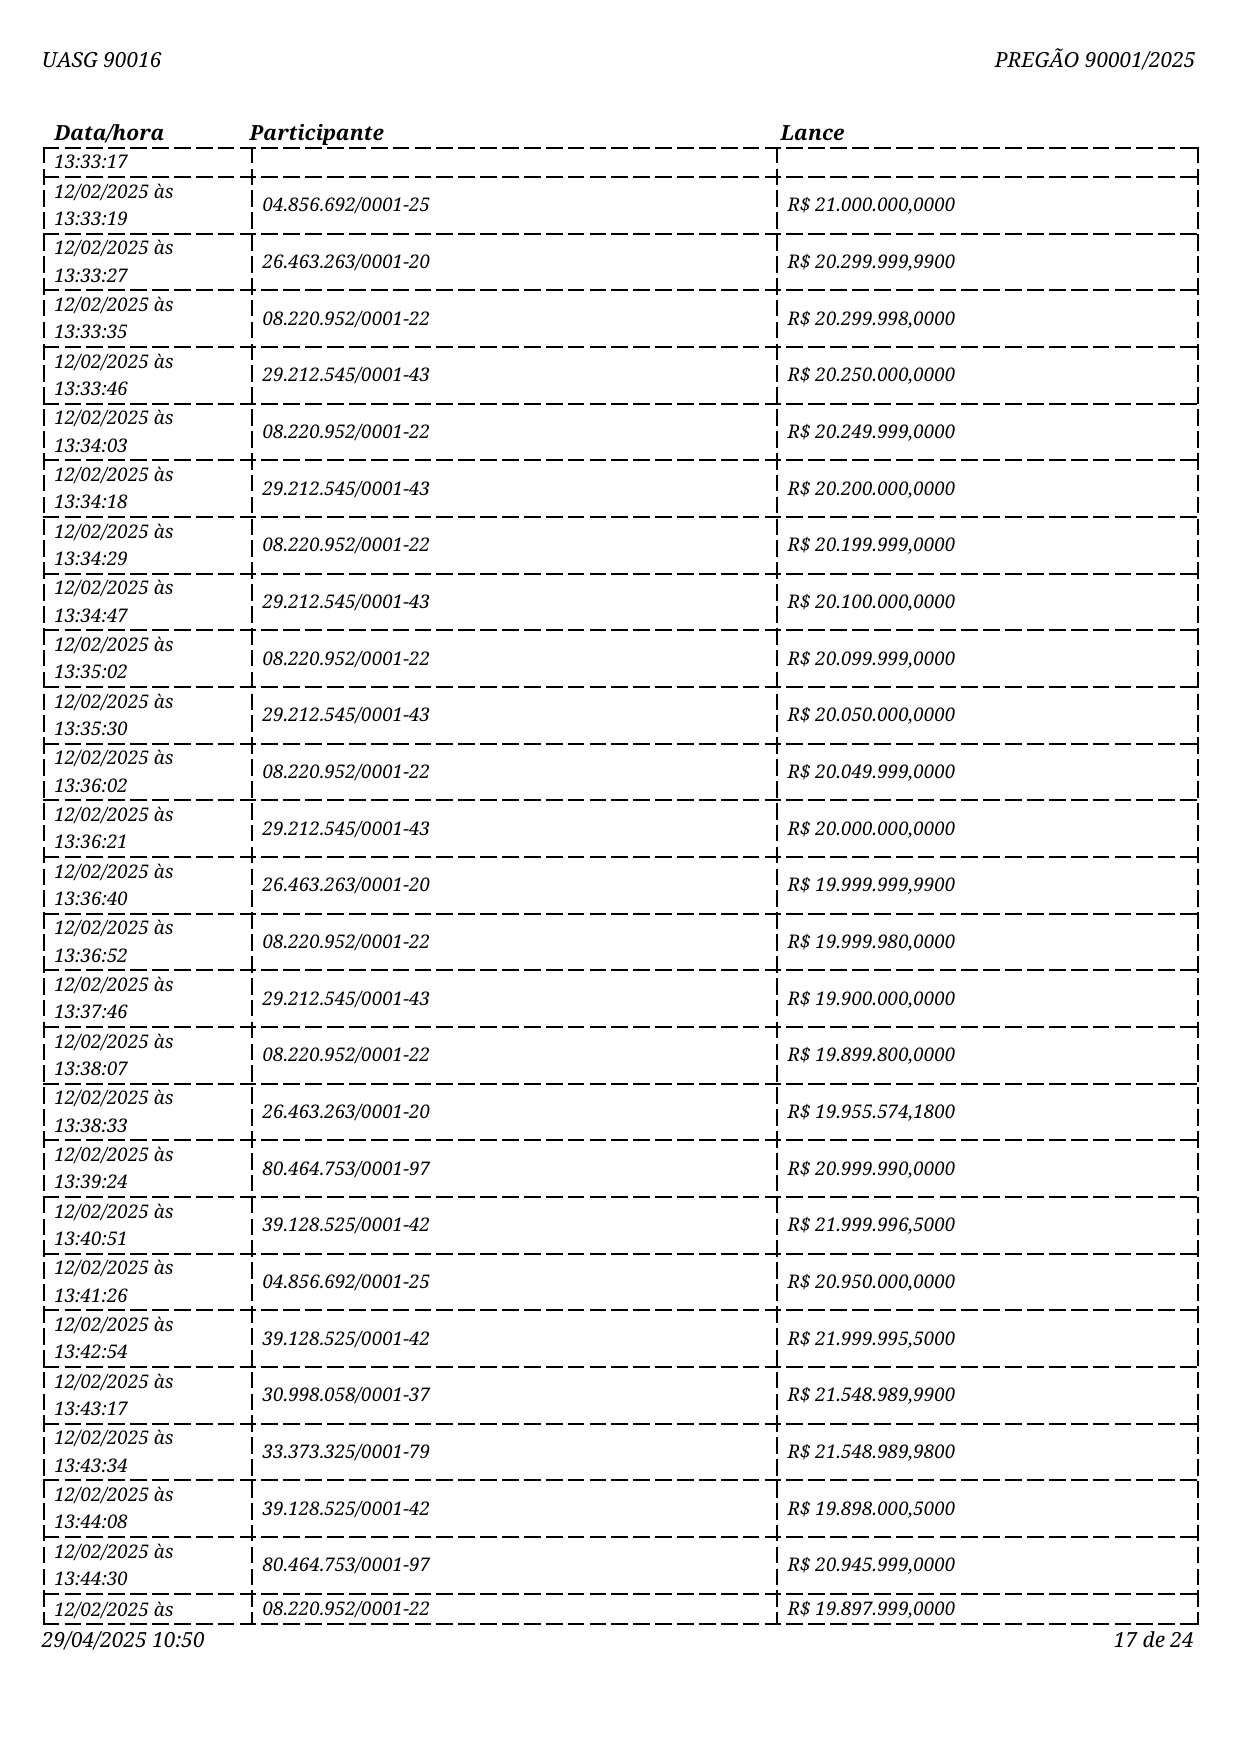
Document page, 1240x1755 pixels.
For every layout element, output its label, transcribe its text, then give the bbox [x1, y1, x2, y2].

table_cell 12/02/2025 às 13:43:17 [44, 1366, 252, 1423]
table_cell 12/02/2025 às 13:37:46 [44, 969, 252, 1026]
table_cell 12/02/2025 às 13:40:51 [44, 1196, 252, 1253]
table_cell R$ 20.999.990,0000 [777, 1139, 1198, 1196]
table_cell 33.373.325/0001-79 [252, 1423, 777, 1479]
table_cell R$ 20.050.000,0000 [777, 686, 1198, 743]
table_cell 08.220.952/0001-22 [252, 913, 777, 969]
table_cell 26.463.263/0001-20 [252, 233, 777, 289]
table_cell 12/02/2025 às 13:36:52 [44, 913, 252, 969]
table_cell 39.128.525/0001-42 [252, 1196, 777, 1253]
table_cell 12/02/2025 às 13:36:21 [44, 799, 252, 856]
table_cell 12/02/2025 às 13:36:40 [44, 856, 252, 913]
table_cell 80.464.753/0001-97 [252, 1536, 777, 1593]
table_cell 08.220.952/0001-22 [252, 629, 777, 686]
table_cell R$ 21.000.000,0000 [777, 176, 1198, 233]
table_cell R$ 21.999.996,5000 [777, 1196, 1198, 1253]
table_cell 30.998.058/0001-37 [252, 1366, 777, 1423]
table_cell R$ 20.299.999,9900 [777, 233, 1198, 289]
table_cell R$ 20.049.999,0000 [777, 743, 1198, 799]
table_cell R$ 19.897.999,0000 [777, 1593, 1198, 1623]
table_cell 08.220.952/0001-22 [252, 1026, 777, 1083]
table_cell 12/02/2025 às 13:35:30 [44, 686, 252, 743]
table_cell R$ 19.899.800,0000 [777, 1026, 1198, 1083]
table_cell 12/02/2025 às 13:38:33 [44, 1083, 252, 1139]
table_cell 12/02/2025 às 13:44:08 [44, 1479, 252, 1536]
table_cell 12/02/2025 às 13:36:02 [44, 743, 252, 799]
table_cell R$ 20.099.999,0000 [777, 629, 1198, 686]
table_cell 13:33:17 [44, 147, 252, 176]
table_cell R$ 20.100.000,0000 [777, 573, 1198, 629]
table_cell 80.464.753/0001-97 [252, 1139, 777, 1196]
table_cell 12/02/2025 às 13:33:19 [44, 176, 252, 233]
table_cell 12/02/2025 às [44, 1593, 252, 1623]
table_cell 12/02/2025 às 13:39:24 [44, 1139, 252, 1196]
table_cell R$ 20.945.999,0000 [777, 1536, 1198, 1593]
table_cell R$ 20.000.000,0000 [777, 799, 1198, 856]
table_cell 26.463.263/0001-20 [252, 856, 777, 913]
table_cell 12/02/2025 às 13:34:29 [44, 516, 252, 573]
table_cell 12/02/2025 às 13:38:07 [44, 1026, 252, 1083]
table_cell 12/02/2025 às 13:42:54 [44, 1309, 252, 1366]
table_cell R$ 19.955.574,1800 [777, 1083, 1198, 1139]
table_cell 29.212.545/0001-43 [252, 686, 777, 743]
table_cell 26.463.263/0001-20 [252, 1083, 777, 1139]
table_cell 29.212.545/0001-43 [252, 459, 777, 516]
table_cell 12/02/2025 às 13:41:26 [44, 1253, 252, 1309]
table_cell 12/02/2025 às 13:43:34 [44, 1423, 252, 1479]
table_cell 39.128.525/0001-42 [252, 1479, 777, 1536]
table_cell 29.212.545/0001-43 [252, 969, 777, 1026]
table_cell 12/02/2025 às 13:34:03 [44, 403, 252, 459]
table_cell 12/02/2025 às 13:33:46 [44, 346, 252, 403]
table_cell 29.212.545/0001-43 [252, 346, 777, 403]
table_cell R$ 20.200.000,0000 [777, 459, 1198, 516]
table_cell [777, 147, 1198, 176]
table_cell 29.212.545/0001-43 [252, 799, 777, 856]
table_cell R$ 20.249.999,0000 [777, 403, 1198, 459]
table_cell 29.212.545/0001-43 [252, 573, 777, 629]
table_cell R$ 19.898.000,5000 [777, 1479, 1198, 1536]
table_cell R$ 19.900.000,0000 [777, 969, 1198, 1026]
table_cell 12/02/2025 às 13:44:30 [44, 1536, 252, 1593]
table_cell R$ 20.950.000,0000 [777, 1253, 1198, 1309]
table_cell [252, 147, 777, 176]
table_cell 12/02/2025 às 13:34:18 [44, 459, 252, 516]
table_cell R$ 20.250.000,0000 [777, 346, 1198, 403]
table_cell 12/02/2025 às 13:35:02 [44, 629, 252, 686]
table_cell 08.220.952/0001-22 [252, 1593, 777, 1623]
table_cell R$ 21.999.995,5000 [777, 1309, 1198, 1366]
table_cell 04.856.692/0001-25 [252, 176, 777, 233]
table_cell R$ 21.548.989,9900 [777, 1366, 1198, 1423]
table_cell 12/02/2025 às 13:34:47 [44, 573, 252, 629]
table_cell R$ 19.999.980,0000 [777, 913, 1198, 969]
table_cell R$ 20.299.998,0000 [777, 289, 1198, 346]
table_cell 39.128.525/0001-42 [252, 1309, 777, 1366]
table_cell 12/02/2025 às 13:33:35 [44, 289, 252, 346]
table_cell 08.220.952/0001-22 [252, 516, 777, 573]
table_cell 08.220.952/0001-22 [252, 403, 777, 459]
table_cell R$ 20.199.999,0000 [777, 516, 1198, 573]
table_cell 12/02/2025 às 13:33:27 [44, 233, 252, 289]
table_cell 08.220.952/0001-22 [252, 743, 777, 799]
table_cell 04.856.692/0001-25 [252, 1253, 777, 1309]
table_cell R$ 21.548.989,9800 [777, 1423, 1198, 1479]
table_cell 08.220.952/0001-22 [252, 289, 777, 346]
table_cell R$ 19.999.999,9900 [777, 856, 1198, 913]
